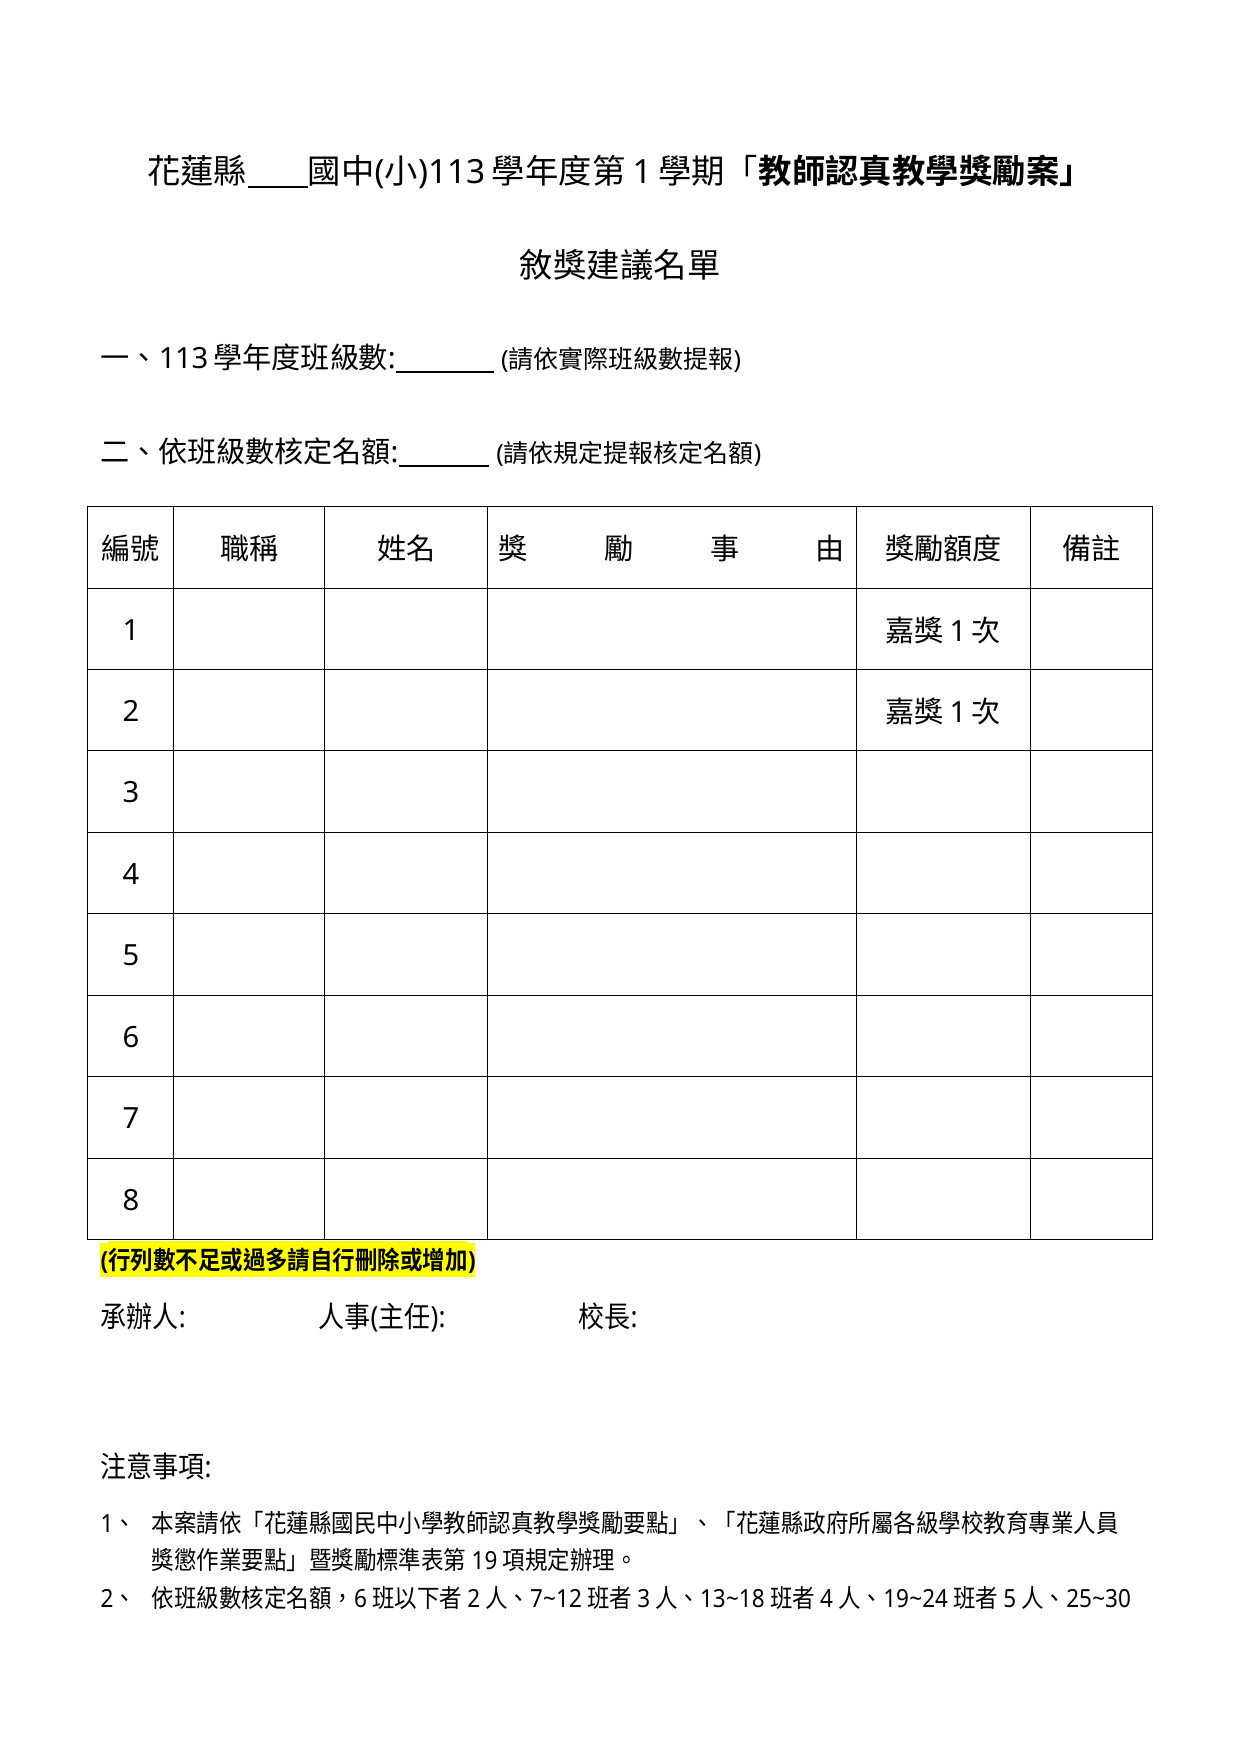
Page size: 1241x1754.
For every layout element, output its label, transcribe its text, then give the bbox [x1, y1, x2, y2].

list 依班級數核定名額，6班以下者2人、7~12班者3人、13~18班者4人、19~24班者5人、25~30 [100, 1578, 1140, 1615]
table_cell [488, 1159, 856, 1239]
table_cell [488, 833, 856, 913]
table_cell [174, 833, 324, 913]
table_cell [488, 589, 856, 669]
table_cell [174, 751, 324, 832]
table_cell 4 [88, 833, 173, 913]
table_cell 6 [88, 996, 173, 1076]
text 注意事項: [100, 1428, 1140, 1503]
table_cell [488, 1077, 856, 1158]
table_cell [174, 1159, 324, 1239]
table_cell [857, 1077, 1030, 1158]
table_cell [174, 1077, 324, 1158]
table_cell [174, 914, 324, 995]
table_cell [325, 670, 487, 750]
table_header 編號 [88, 507, 173, 587]
table_cell 1 [88, 589, 173, 669]
table_cell [488, 914, 856, 995]
text (行列數不足或過多請自行刪除或增加) [100, 1240, 1140, 1278]
table_cell [325, 751, 487, 832]
table_cell 8 [88, 1159, 173, 1239]
table_cell [325, 1159, 487, 1239]
table_cell [1031, 670, 1152, 750]
table_cell [325, 589, 487, 669]
text 花蓮縣 國中(小)113學年度第1學期「教師認真教學獎勵案」 [100, 131, 1140, 206]
table_cell 嘉獎1次 [857, 589, 1030, 669]
table_header 姓名 [325, 507, 487, 587]
table_cell [857, 1159, 1030, 1239]
text 敘獎建議名單 [100, 225, 1140, 300]
table_cell [325, 996, 487, 1076]
table_header 備註 [1031, 507, 1152, 587]
table_cell [488, 996, 856, 1076]
table_cell [857, 833, 1030, 913]
text 一、113學年度班級數: (請依實際班級數提報) [100, 318, 1140, 393]
table_cell 3 [88, 751, 173, 832]
table_cell [1031, 914, 1152, 995]
table_cell [174, 996, 324, 1076]
table_cell 嘉獎1次 [857, 670, 1030, 750]
list 本案請依「花蓮縣國民中小學教師認真教學獎勵要點」、「花蓮縣政府所屬各級學校教育專業人員獎懲作業要點」暨獎勵標準表第19項規定辦理。 [100, 1503, 1140, 1578]
table_cell [857, 751, 1030, 832]
table_cell 2 [88, 670, 173, 750]
table_cell [857, 996, 1030, 1076]
table_cell [174, 670, 324, 750]
table_cell [325, 1077, 487, 1158]
table_cell [488, 751, 856, 832]
text 二、依班級數核定名額: (請依規定提報核定名額) [100, 412, 1140, 487]
table_cell [325, 833, 487, 913]
table_cell [857, 914, 1030, 995]
table_cell 7 [88, 1077, 173, 1158]
table_cell [1031, 1159, 1152, 1239]
table_cell [1031, 751, 1152, 832]
table_cell [1031, 833, 1152, 913]
table_cell [325, 914, 487, 995]
table_header 獎勵事由 [488, 507, 856, 587]
table_cell [1031, 1077, 1152, 1158]
table_cell 5 [88, 914, 173, 995]
table_header 職稱 [174, 507, 324, 587]
table_cell [174, 589, 324, 669]
table_header 獎勵額度 [857, 507, 1030, 587]
table_cell [1031, 589, 1152, 669]
text 承辦人: 人事(主任): 校長: [100, 1278, 1140, 1353]
table_cell [488, 670, 856, 750]
table_cell [1031, 996, 1152, 1076]
